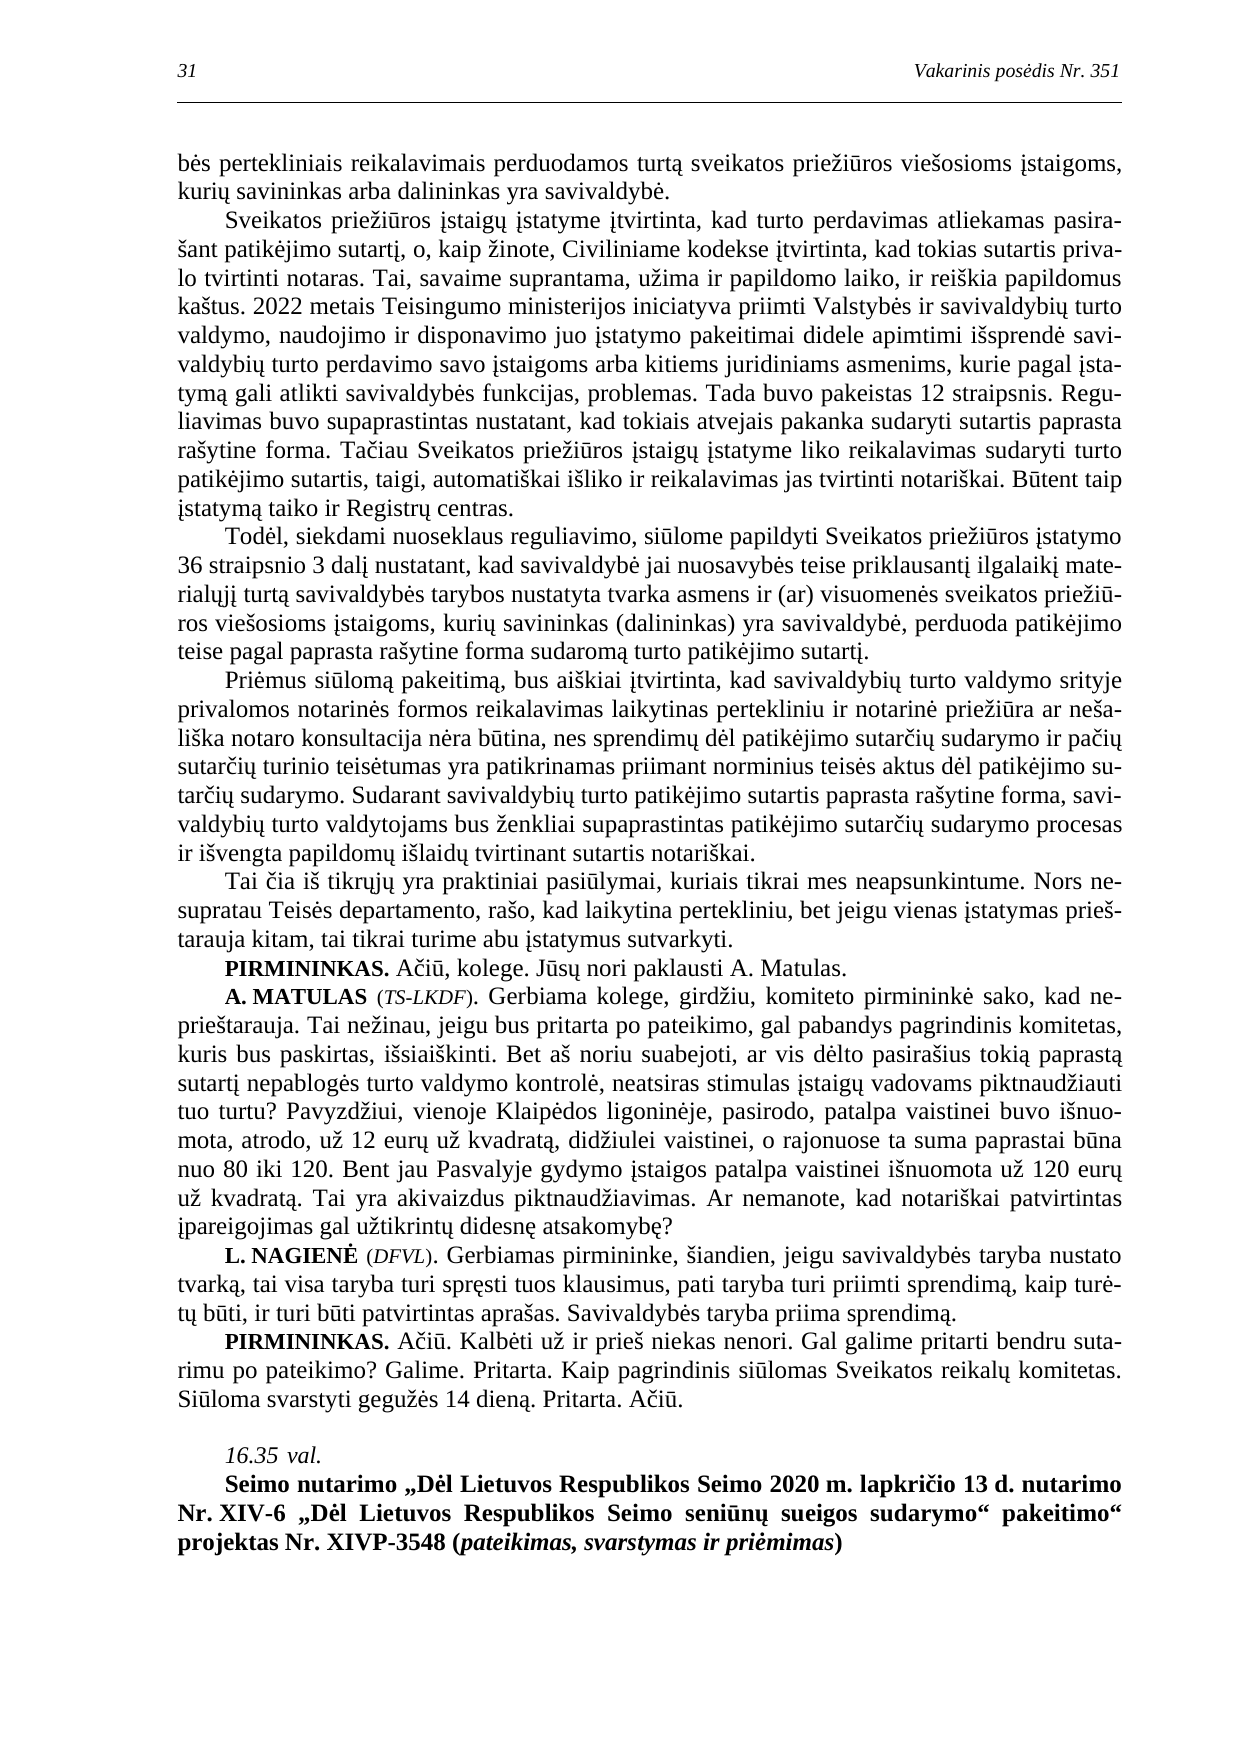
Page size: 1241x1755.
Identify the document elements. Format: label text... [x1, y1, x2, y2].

text Pri­ėmus siū­lo­mą pa­kei­ti­mą, bus aiš­kiai įtvir­tin­ta, kad sa­vi­val­dy­bių tur­to val­dy­mo sri­ty­je pri­va­lo­mos no­ta­ri­nės for­mos rei­ka­la­vi­mas lai­ky­ti­nas per­tek­li­niu ir no­ta­ri­nė prie­žiū­ra ar ne­ša­liš­ka no­ta­ro kon­sul­ta­ci­ja nė­ra bū­ti­na, nes spren­di­mų dėl pa­ti­kė­ji­mo su­tar­čių su­da­ry­mo ir pa­čių su­tar­čių tu­ri­nio tei­sė­tu­mas yra pa­tik­ri­na­mas pri­imant nor­mi­nius tei­sės ak­tus dėl pa­ti­kė­ji­mo su­tar­čių su­da­ry­mo. Su­da­rant sa­vi­val­dy­bių tur­to pa­ti­kė­ji­mo su­tar­tis pa­pras­ta ra­šy­ti­ne for­ma, sa­vi­val­dy­bių tur­to val­dy­to­jams bus žen­kliai su­pap­ras­tin­tas pa­ti­kė­ji­mo su­tar­čių su­da­ry­mo pro­ce­sas ir iš­veng­ta pa­pil­do­mų iš­lai­dų tvir­ti­nant su­tar­tis no­ta­riš­kai. [177, 665, 1122, 866]
text Svei­ka­tos prie­žiū­ros įstai­gų įsta­ty­me įtvir­tin­ta, kad tur­to per­da­vi­mas at­lie­ka­mas pa­si­ra­šant pa­ti­kė­ji­mo su­tar­tį, o, kaip ži­no­te, Ci­vi­li­nia­me ko­dek­se įtvir­tin­ta, kad to­kias su­tar­tis pri­va­lo tvir­tin­ti no­ta­ras. Tai, sa­vai­me su­pran­ta­ma, už­ima ir pa­pil­do­mo lai­ko, ir reiš­kia pa­pil­do­mus kaš­tus. 2022 me­tais Tei­sin­gu­mo mi­nis­te­ri­jos ini­cia­ty­va pri­im­ti Vals­ty­bės ir sa­vi­val­dy­bių tur­to val­dy­mo, nau­do­ji­mo ir dis­po­na­vi­mo juo įsta­ty­mo pa­kei­ti­mai di­de­le ap­im­ti­mi iš­spren­dė sa­vi­val­dy­bių tur­to per­da­vi­mo sa­vo įstai­goms ar­ba ki­tiems ju­ri­di­niams as­me­nims, ku­rie pa­gal įsta­ty­mą ga­li at­lik­ti sa­vi­val­dy­bės funk­ci­jas, pro­ble­mas. Ta­da bu­vo pa­keis­tas 12 straips­nis. Re­gu­lia­vi­mas bu­vo su­pap­ras­tin­tas nu­sta­tant, kad to­kiais at­ve­jais pa­kan­ka su­da­ry­ti su­tar­tis pa­pras­ta ra­šy­ti­ne for­ma. Ta­čiau Svei­ka­tos prie­žiū­ros įstai­gų įsta­ty­me li­ko rei­ka­la­vi­mas su­da­ry­ti tur­to pa­ti­kė­ji­mo su­tar­tis, tai­gi, au­to­ma­tiš­kai iš­li­ko ir rei­ka­la­vi­mas jas tvir­tin­ti no­ta­riš­kai. Bū­tent taip įsta­ty­mą tai­ko ir Re­gist­rų cen­tras. [177, 205, 1122, 521]
text PIRMININKAS. Ačiū, ko­le­ge. Jū­sų no­ri pa­klaus­ti A. Ma­tu­las. [177, 953, 1122, 981]
text bės per­tek­li­niais rei­ka­la­vi­mais per­duo­da­mos tur­tą svei­ka­tos prie­žiū­ros vie­šo­sioms įstai­goms, ku­rių sa­vi­nin­kas ar­ba da­li­nin­kas yra sa­vi­val­dy­bė. [177, 148, 1122, 205]
text A. MATULAS (TS-LKDF). Ger­bia­ma ko­le­ge, gir­džiu, ko­mi­te­to pir­mi­nin­kė sa­ko, kad ne­prie­š­ta­rau­ja. Tai ne­ži­nau, jei­gu bus pri­tar­ta po pa­tei­ki­mo, gal pa­ban­dys pa­grin­di­nis ko­mi­te­tas, ku­ris bus pa­skir­tas, iš­si­aiš­kin­ti. Bet aš no­riu su­abe­jo­ti, ar vis dėl­to pa­si­ra­šius to­kią pa­pras­tą su­tar­tį ne­pa­blo­gės tur­to val­dy­mo kon­tro­lė, ne­at­si­ras sti­mu­las įstai­gų va­do­vams pik­tnau­džiau­ti tuo tur­tu? Pa­vyz­džiui, vie­no­je Klai­pė­dos li­go­ni­nė­je, pa­si­ro­do, pa­tal­pa vais­ti­nei bu­vo iš­nuo­mo­ta, at­ro­do, už 12 eu­rų už kvad­ra­tą, di­džiu­lei vais­ti­nei, o ra­jo­nuo­se ta su­ma pa­pras­tai bū­na nuo 80 iki 120. Bent jau Pa­sva­ly­je gy­dy­mo įstai­gos pa­tal­pa vais­ti­nei iš­nuo­mo­ta už 120 eu­rų už kvad­ra­tą. Tai yra aki­vaiz­dus pik­tnau­džia­vi­mas. Ar ne­ma­no­te, kad no­ta­riš­kai pa­tvir­tin­tas įpa­rei­go­ji­mas gal už­tik­rin­tų di­des­nę at­sa­ko­my­bę? [177, 981, 1122, 1240]
text L. NAGIENĖ (DFVL). Ger­bia­mas pir­mi­nin­ke, šian­dien, jei­gu sa­vi­val­dy­bės ta­ry­ba nu­sta­to tvar­ką, tai vi­sa ta­ry­ba tu­ri spręs­ti tuos klau­si­mus, pa­ti ta­ry­ba tu­ri pri­im­ti spren­di­mą, kaip tu­rė­tų bū­ti, ir tu­ri bū­ti pa­tvir­tin­tas ap­ra­šas. Sa­vi­val­dy­bės ta­ry­ba pri­ima spren­di­mą. [177, 1240, 1122, 1326]
text To­dėl, siek­da­mi nuo­sek­laus re­gu­lia­vi­mo, siū­lo­me pa­pil­dy­ti Svei­ka­tos prie­žiū­ros įsta­ty­mo 36 straips­nio 3 da­lį nu­sta­tant, kad sa­vi­val­dy­bė jai nuo­sa­vy­bės tei­se pri­klau­san­tį il­ga­lai­kį ma­te­ria­lų­jį tur­tą sa­vi­val­dy­bės ta­ry­bos nu­sta­ty­ta tvar­ka as­mens ir (ar) vi­suo­me­nės svei­ka­tos prie­žiū­ros vie­šo­sioms įstai­goms, ku­rių sa­vi­nin­kas (da­li­nin­kas) yra sa­vi­val­dy­bė, per­duo­da pa­ti­kė­ji­mo tei­se pa­gal pa­pras­ta ra­šy­ti­ne for­ma su­da­ro­mą tur­to pa­ti­kė­ji­mo su­tar­tį. [177, 521, 1122, 665]
text 16.35 val. [224, 1441, 1122, 1469]
text Tai čia iš tik­rų­jų yra prak­ti­niai pa­siū­ly­mai, ku­riais tik­rai mes ne­ap­sun­kin­tu­me. Nors ne­su­pra­tau Tei­sės de­par­ta­men­to, ra­šo, kad lai­ky­ti­na per­tek­li­niu, bet jei­gu vie­nas įsta­ty­mas prieš­ta­rau­ja ki­tam, tai tik­rai tu­ri­me abu įsta­ty­mus su­tvar­ky­ti. [177, 866, 1122, 953]
text Sei­mo nu­ta­ri­mo „Dėl Lie­tu­vos Res­pub­li­kos Sei­mo 2020 m. lap­kri­čio 13 d. nu­ta­ri­mo Nr. XIV-6 „Dėl Lie­tu­vos Res­pub­li­kos Sei­mo se­niū­nų su­ei­gos su­da­ry­mo“ pa­kei­ti­mo“ pro­jek­tas Nr. XIVP-3548 (pa­tei­ki­mas, svars­ty­mas ir pri­ėmi­mas) [177, 1469, 1122, 1555]
text PIRMININKAS. Ačiū. Kal­bė­ti už ir prieš nie­kas ne­no­ri. Gal ga­li­me pri­tar­ti ben­dru su­ta­rimu po pa­tei­ki­mo? Ga­li­me. Pri­tar­ta. Kaip pa­grin­di­nis siū­lo­mas Svei­ka­tos rei­ka­lų ko­mi­te­tas. Siū­lo­ma svars­ty­ti ge­gu­žės 14 die­ną. Pri­tar­ta. Ačiū. [177, 1326, 1122, 1413]
